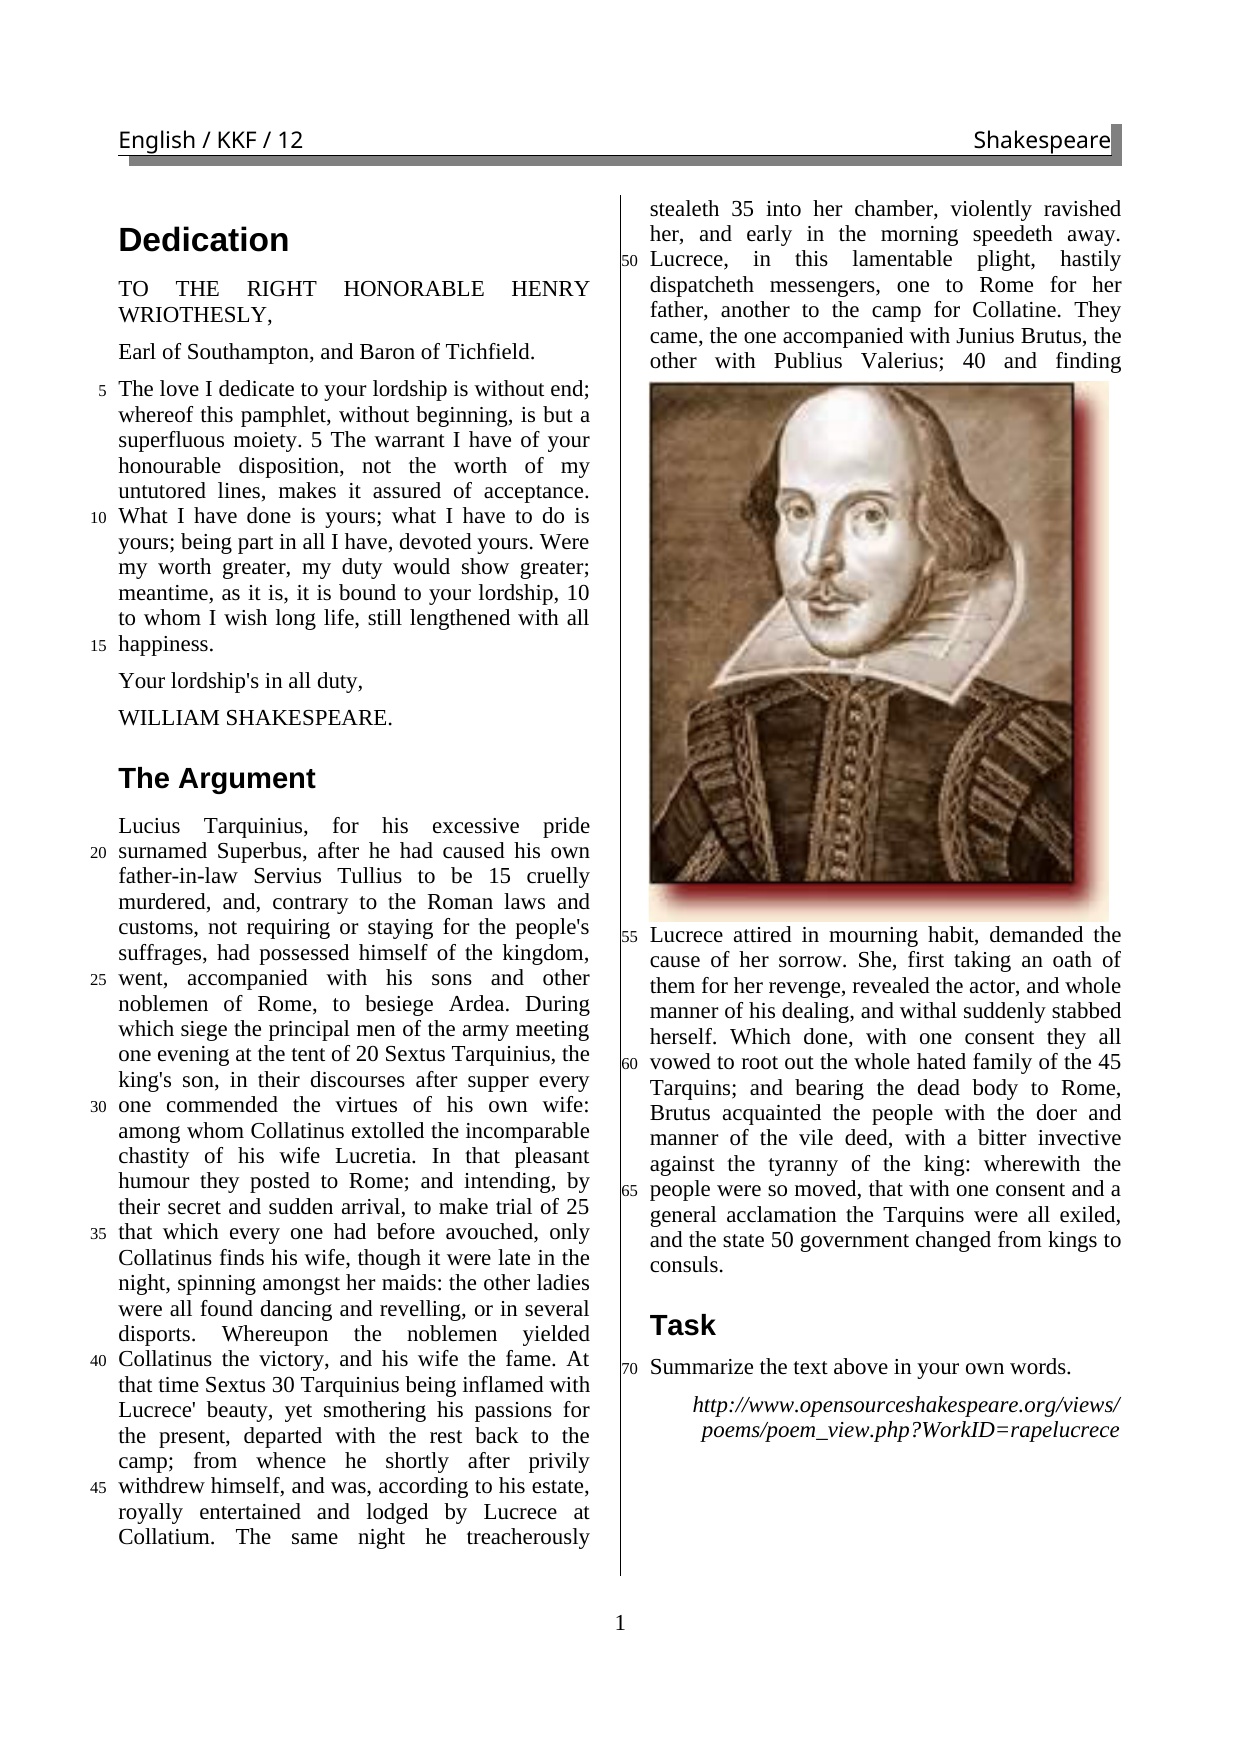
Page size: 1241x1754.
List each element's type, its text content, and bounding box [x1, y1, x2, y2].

text WILLIAM SHAKESPEARE. [118, 705, 591, 731]
text The love I dedicate to your lordship is without end; whereof this pamphlet, without beginning, is but a superfluous moiety. 5 The warrant I have of your honourable disposition, not the worth of my untutored lines, makes it assured of acceptance. What I have done is yours; what I have to do is yours; being part in all I have, devoted yours. Were my worth greater, my duty would show greater; meantime, as it is, it is bound to your lordship, 10 to whom I wish long life, still lengthened with all happiness. [118, 376, 591, 656]
subtitle Dedication [118, 221, 591, 258]
text Summarize the text above in your own words. [649, 1354, 1122, 1379]
text http://www.opensourceshakespeare.org/views/poems/poem_view.php?WorkID=rapelucrece [649, 1392, 1122, 1443]
text Lucius Tarquinius, for his excessive pride surnamed Superbus, after he had caused his own father-in-law Servius Tullius to be 15 cruelly murdered, and, contrary to the Roman laws and customs, not requiring or staying for the people's suffrages, had possessed himself of the kingdom, went, accompanied with his sons and other noblemen of Rome, to besiege Ardea. During which siege the principal men of the army meeting one evening at the tent of 20 Sextus Tarquinius, the king's son, in their discourses after supper every one commended the virtues of his own wife: among whom Collatinus extolled the incomparable chastity of his wife Lucretia. In that pleasant humour they posted to Rome; and intending, by their secret and sudden arrival, to make trial of 25 that which every one had before avouched, only Collatinus finds his wife, though it were late in the night, spinning amongst her maids: the other ladies were all found dancing and revelling, or in several disports. Whereupon the noblemen yielded Collatinus the victory, and his wife the fame. At that time Sextus 30 Tarquinius being inflamed with Lucrece' beauty, yet smothering his passions for the present, departed with the rest back to the camp; from whence he shortly after privily withdrew himself, and was, according to his estate, royally entertained and lodged by Lucrece at Collatium. The same night he treacherously [118, 813, 591, 1550]
picture [648, 381, 1109, 922]
subtitle The Argument [118, 762, 591, 794]
subtitle Task [649, 1309, 1122, 1341]
text stealeth 35 into her chamber, violently ravished her, and early in the morning speedeth away. Lucrece, in this lamentable plight, hastily dispatcheth messengers, one to Rome for her father, another to the camp for Collatine. They came, the one accompanied with Junius Brutus, the other with Publius Valerius; 40 and finding Lucrece attired in mourning habit, demanded the cause of her sorrow. She, first taking an oath of them for her revenge, revealed the actor, and whole manner of his dealing, and withal suddenly stabbed herself. Which done, with one consent they all vowed to root out the whole hated family of the 45 Tarquins; and bearing the dead body to Rome, Brutus acquainted the people with the doer and manner of the vile deed, with a bitter invective against the tyranny of the king: wherewith the people were so moved, that with one consent and a general acclamation the Tarquins were all exiled, and the state 50 government changed from kings to consuls. [649, 196, 1122, 1278]
text Your lordship's in all duty, [118, 668, 591, 693]
text Earl of Southampton, and Baron of Tichfield. [118, 339, 591, 364]
text TO THE RIGHT HONORABLE HENRY WRIOTHESLY, [118, 276, 591, 327]
